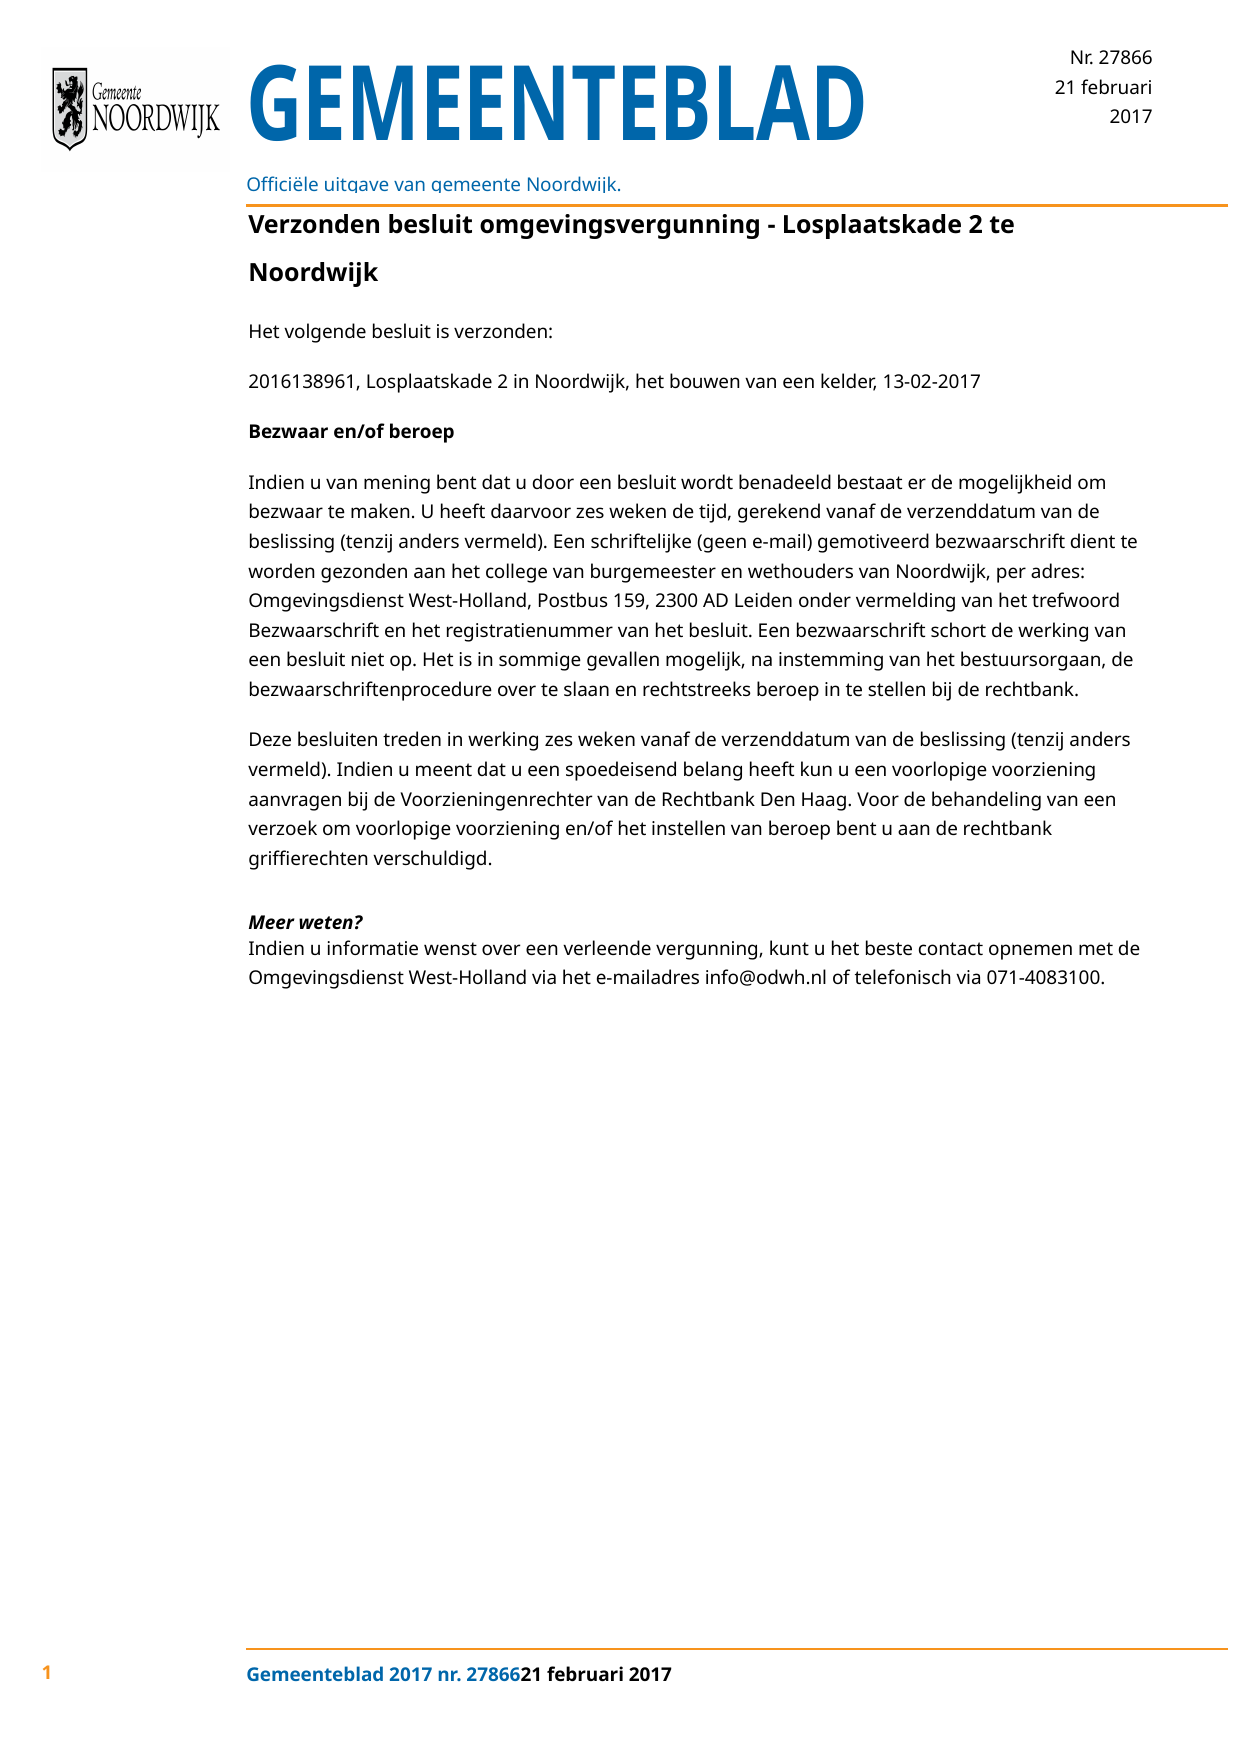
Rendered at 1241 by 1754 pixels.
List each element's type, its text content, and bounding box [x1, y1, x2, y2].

text Verzonden besluit omgevingsvergunning - Losplaatskade 2 te Noordwijk [248, 207, 1152, 288]
text Meer weten? [248, 909, 1152, 935]
text 2016138961, Losplaatskade 2 in Noordwijk, het bouwen van een kelder, 13-02-2017 [248, 368, 1152, 394]
text Bezwaar en/of beroep [248, 419, 1152, 444]
picture [41, 47, 231, 172]
text Indien u informatie wenst over een verleende vergunning, kunt u het beste contact opnemen met de Omgevingsdienst West-Holland via het e-mailadres info@odwh.nl of telefonisch via 071-4083100. [248, 935, 1152, 990]
text Indien u van mening bent dat u door een besluit wordt benadeeld bestaat er de mogelijkheid om bezwaar te maken. U heeft daarvoor zes weken de tijd, gerekend vanaf de verzenddatum van de beslissing (tenzij anders vermeld). Een schriftelijke (geen e-mail) gemotiveerd bezwaarschrift dient te worden gezonden aan het college van burgemeester en wethouders van Noordwijk, per adres: Omgevingsdienst West-Holland, Postbus 159, 2300 AD Leiden onder vermelding van het trefwoord Bezwaarschrift en het registratienummer van het besluit. Een bezwaarschrift schort de werking van een besluit niet op. Het is in sommige gevallen mogelijk, na instemming van het bestuursorgaan, de bezwaarschriftenprocedure over te slaan en rechtstreeks beroep in te stellen bij de rechtbank. [248, 469, 1152, 702]
text Het volgende besluit is verzonden: [248, 318, 1152, 344]
text Deze besluiten treden in werking zes weken vanaf de verzenddatum van de beslissing (tenzij anders vermeld). Indien u meent dat u een spoedeisend belang heeft kun u een voorlopige voorziening aanvragen bij de Voorzieningenrechter van de Rechtbank Den Haag. Voor de behandeling van een verzoek om voorlopige voorziening en/of het instellen van beroep bent u aan de rechtbank griffierechten verschuldigd. [248, 727, 1152, 871]
